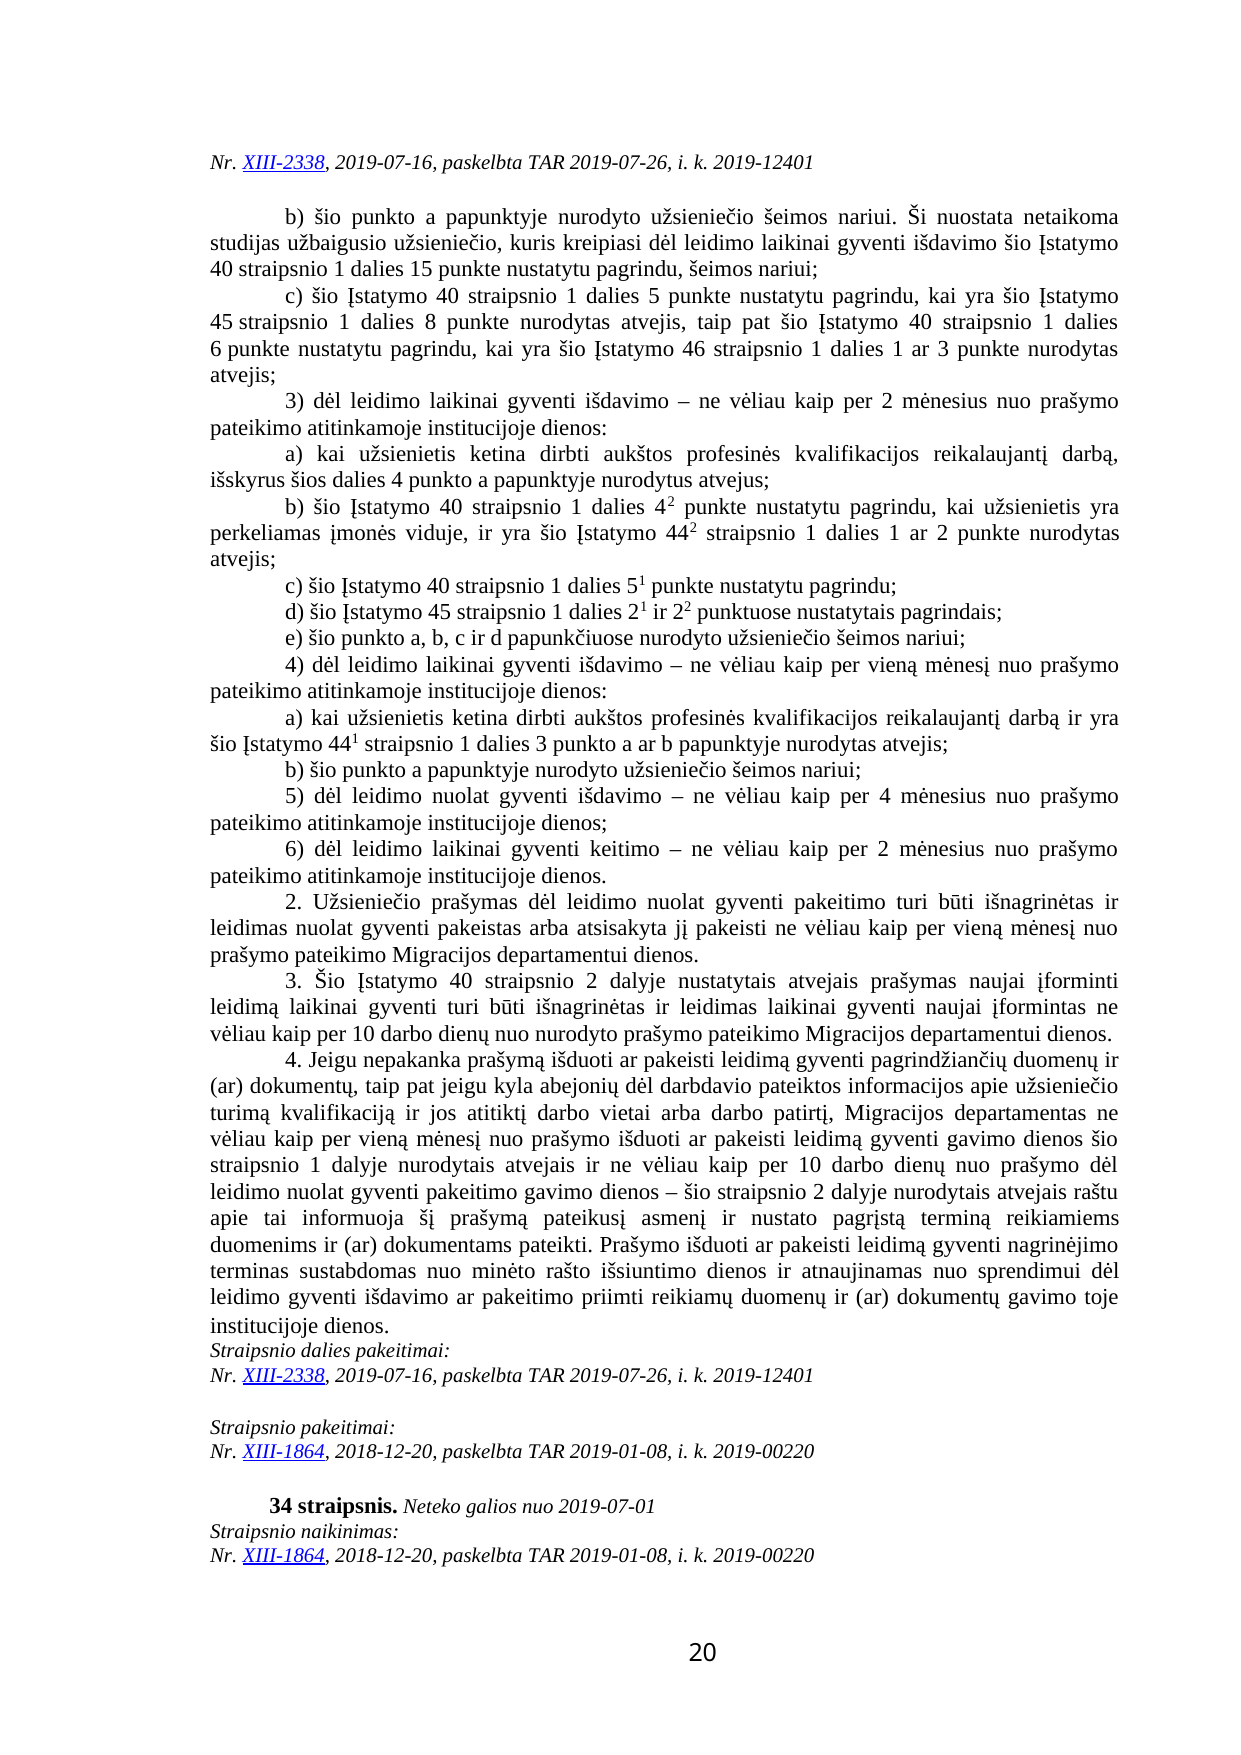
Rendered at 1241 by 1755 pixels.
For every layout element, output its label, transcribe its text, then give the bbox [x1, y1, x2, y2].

text 4) dėl leidimo laikinai gyventi išdavimo – ne vėliau kaip per vieną mėnesį nuo prašymo pateikimo atitinkamoje institucijoje dienos: [210, 651, 1120, 703]
text 2. Užsieniečio prašymas dėl leidimo nuolat gyventi pakeitimo turi būti išnagrinėtas ir leidimas nuolat gyventi pakeistas arba atsisakyta jį pakeisti ne vėliau kaip per vieną mėnesį nuo prašymo pateikimo Migracijos departamentui dienos. [210, 888, 1120, 967]
text b) šio punkto a papunktyje nurodyto užsieniečio šeimos nariui. Ši nuostata netaikoma studijas užbaigusio užsieniečio, kuris kreipiasi dėl leidimo laikinai gyventi išdavimo šio Įstatymo 40 straipsnio 1 dalies 15 punkte nustatytu pagrindu, šeimos nariui; [210, 203, 1120, 282]
text d) šio Įstatymo 45 straipsnio 1 dalies 21 ir 22 punktuose nustatytais pagrindais; [210, 598, 1120, 624]
text Nr. XIII-1864, 2018-12-20, paskelbta TAR 2019-01-08, i. k. 2019-00220 [210, 1439, 1120, 1463]
text c) šio Įstatymo 40 straipsnio 1 dalies 51 punkte nustatytu pagrindu; [210, 572, 1120, 598]
text Straipsnio pakeitimai: [210, 1415, 1120, 1439]
text 34 straipsnis. Neteko galios nuo 2019-07-01 [210, 1492, 1120, 1518]
text 5) dėl leidimo nuolat gyventi išdavimo – ne vėliau kaip per 4 mėnesius nuo prašymo pateikimo atitinkamoje institucijoje dienos; [210, 783, 1120, 835]
text c) šio Įstatymo 40 straipsnio 1 dalies 5 punkte nustatytu pagrindu, kai yra šio Įstatymo 45 straipsnio 1 dalies 8 punkte nurodytas atvejis, taip pat šio Įstatymo 40 straipsnio 1 dalies 6 punkte nustatytu pagrindu, kai yra šio Įstatymo 46 straipsnio 1 dalies 1 ar 3 punkte nurodytas atvejis; [210, 282, 1120, 387]
text 3) dėl leidimo laikinai gyventi išdavimo – ne vėliau kaip per 2 mėnesius nuo prašymo pateikimo atitinkamoje institucijoje dienos: [210, 387, 1120, 440]
text Nr. XIII-2338, 2019-07-16, paskelbta TAR 2019-07-26, i. k. 2019-12401 [210, 150, 1120, 174]
text b) šio punkto a papunktyje nurodyto užsieniečio šeimos nariui; [210, 756, 1120, 783]
text b) šio Įstatymo 40 straipsnio 1 dalies 42 punkte nustatytu pagrindu, kai užsienietis yra perkeliamas įmonės viduje, ir yra šio Įstatymo 442 straipsnio 1 dalies 1 ar 2 punkte nurodytas atvejis; [210, 493, 1120, 572]
text a) kai užsienietis ketina dirbti aukštos profesinės kvalifikacijos reikalaujantį darbą ir yra šio Įstatymo 441 straipsnio 1 dalies 3 punkto a ar b papunktyje nurodytas atvejis; [210, 703, 1120, 756]
text 3. Šio Įstatymo 40 straipsnio 2 dalyje nustatytais atvejais prašymas naujai įforminti leidimą laikinai gyventi turi būti išnagrinėtas ir leidimas laikinai gyventi naujai įformintas ne vėliau kaip per 10 darbo dienų nuo nurodyto prašymo pateikimo Migracijos departamentui dienos. [210, 967, 1120, 1046]
text Straipsnio dalies pakeitimai: [210, 1338, 1120, 1362]
text Nr. XIII-2338, 2019-07-16, paskelbta TAR 2019-07-26, i. k. 2019-12401 [210, 1362, 1120, 1387]
text Nr. XIII-1864, 2018-12-20, paskelbta TAR 2019-01-08, i. k. 2019-00220 [210, 1543, 1120, 1567]
text Straipsnio naikinimas: [210, 1518, 1120, 1543]
text 6) dėl leidimo laikinai gyventi keitimo – ne vėliau kaip per 2 mėnesius nuo prašymo pateikimo atitinkamoje institucijoje dienos. [210, 835, 1120, 888]
text 4. Jeigu nepakanka prašymą išduoti ar pakeisti leidimą gyventi pagrindžiančių duomenų ir (ar) dokumentų, taip pat jeigu kyla abejonių dėl darbdavio pateiktos informacijos apie užsieniečio turimą kvalifikaciją ir jos atitiktį darbo vietai arba darbo patirtį, Migracijos departamentas ne vėliau kaip per vieną mėnesį nuo prašymo išduoti ar pakeisti leidimą gyventi gavimo dienos šio straipsnio 1 dalyje nurodytais atvejais ir ne vėliau kaip per 10 darbo dienų nuo prašymo dėl leidimo nuolat gyventi pakeitimo gavimo dienos – šio straipsnio 2 dalyje nurodytais atvejais raštu apie tai informuoja šį prašymą pateikusį asmenį ir nustato pagrįstą terminą reikiamiems duomenims ir (ar) dokumentams pateikti. Prašymo išduoti ar pakeisti leidimą gyventi nagrinėjimo terminas sustabdomas nuo minėto rašto išsiuntimo dienos ir atnaujinamas nuo sprendimui dėl leidimo gyventi išdavimo ar pakeitimo priimti reikiamų duomenų ir (ar) dokumentų gavimo toje institucijoje dienos. [210, 1046, 1120, 1338]
text a) kai užsienietis ketina dirbti aukštos profesinės kvalifikacijos reikalaujantį darbą, išskyrus šios dalies 4 punkto a papunktyje nurodytus atvejus; [210, 440, 1120, 493]
text e) šio punkto a, b, c ir d papunkčiuose nurodyto užsieniečio šeimos nariui; [210, 624, 1120, 651]
